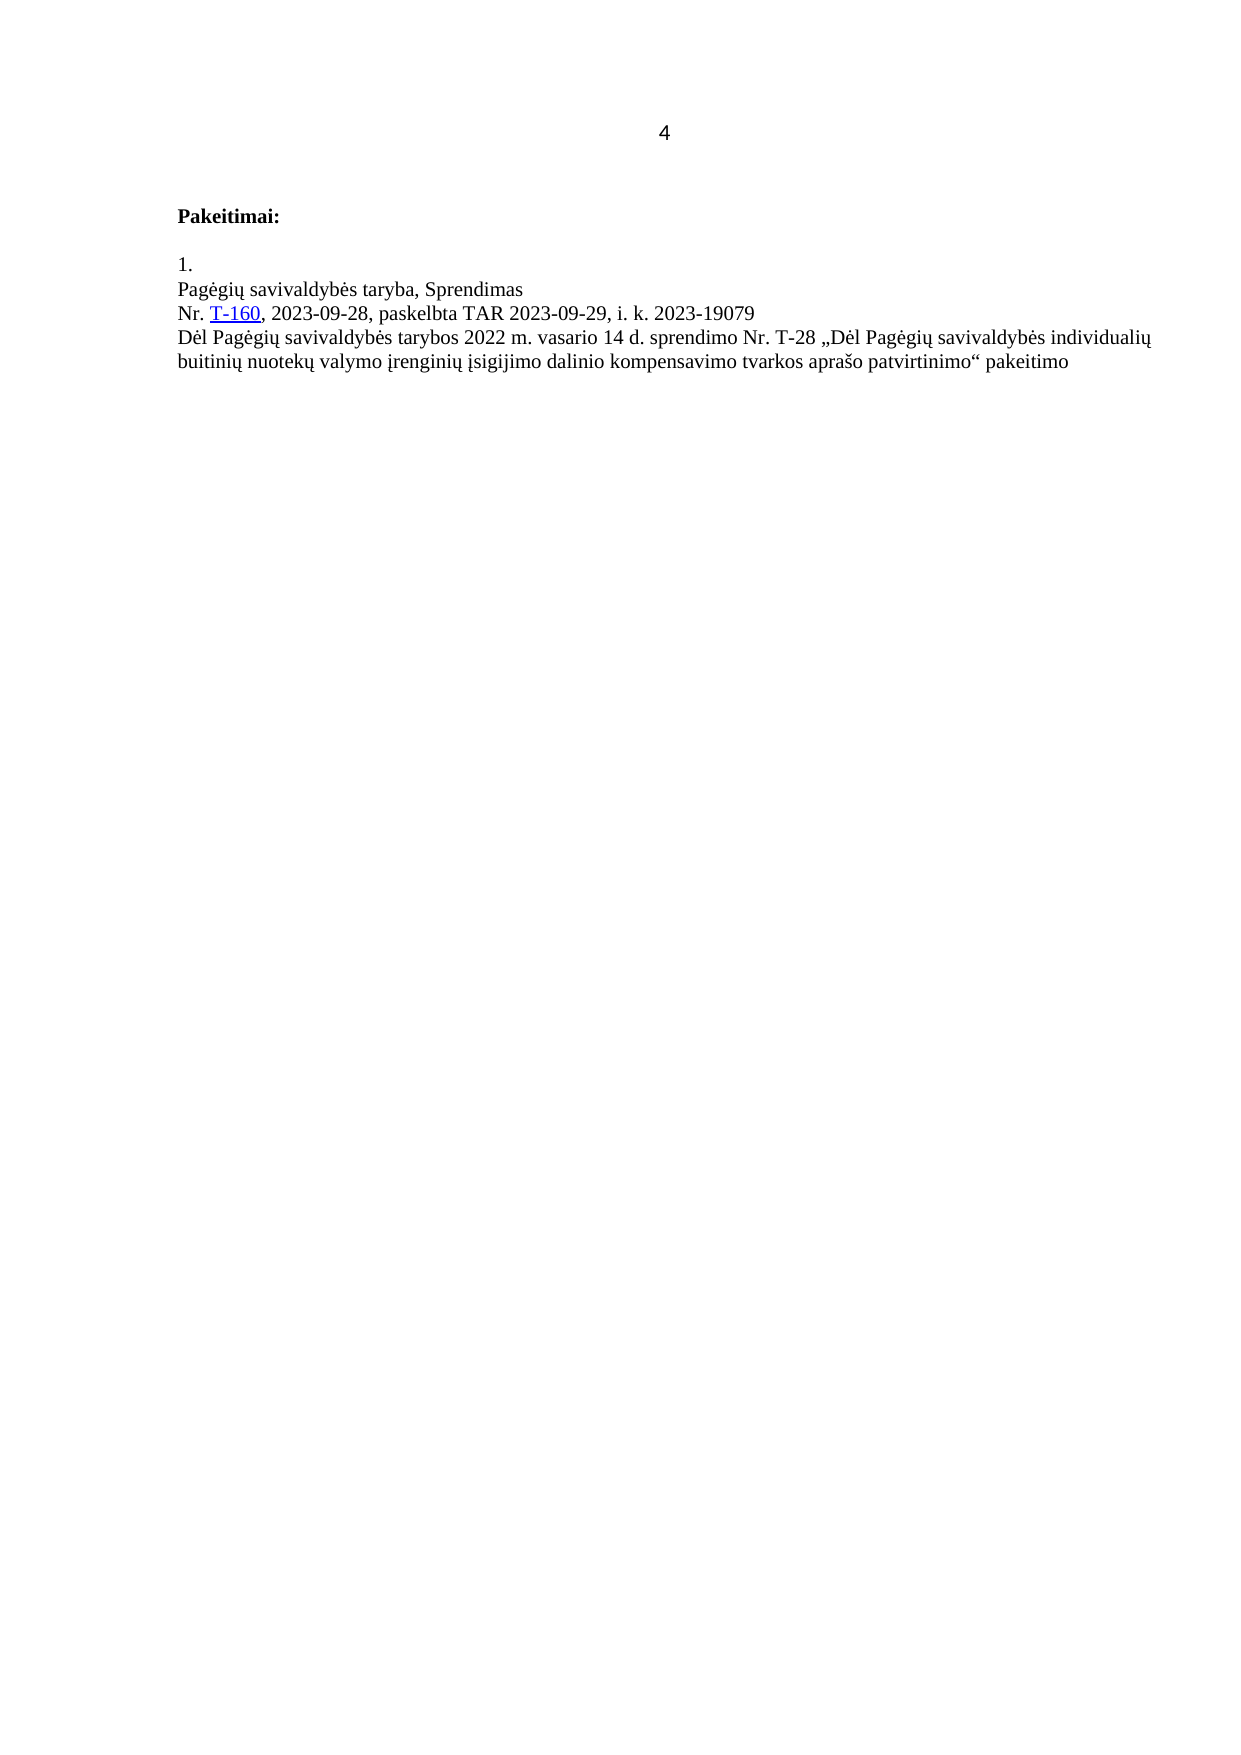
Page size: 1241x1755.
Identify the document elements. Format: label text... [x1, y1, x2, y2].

text Dėl Pagėgių savivaldybės tarybos 2022 m. vasario 14 d. sprendimo Nr. T-28 „Dėl Pagėgių savivaldybės individualių buitinių nuotekų valymo įrenginių įsigijimo dalinio kompensavimo tvarkos aprašo patvirtinimo“ pakeitimo [177, 324, 1152, 373]
text Pakeitimai: [177, 204, 1152, 228]
text Nr. T-160, 2023-09-28, paskelbta TAR 2023-09-29, i. k. 2023-19079 [177, 301, 1152, 324]
text 1. [177, 252, 1152, 276]
text Pagėgių savivaldybės taryba, Sprendimas [177, 276, 1152, 301]
